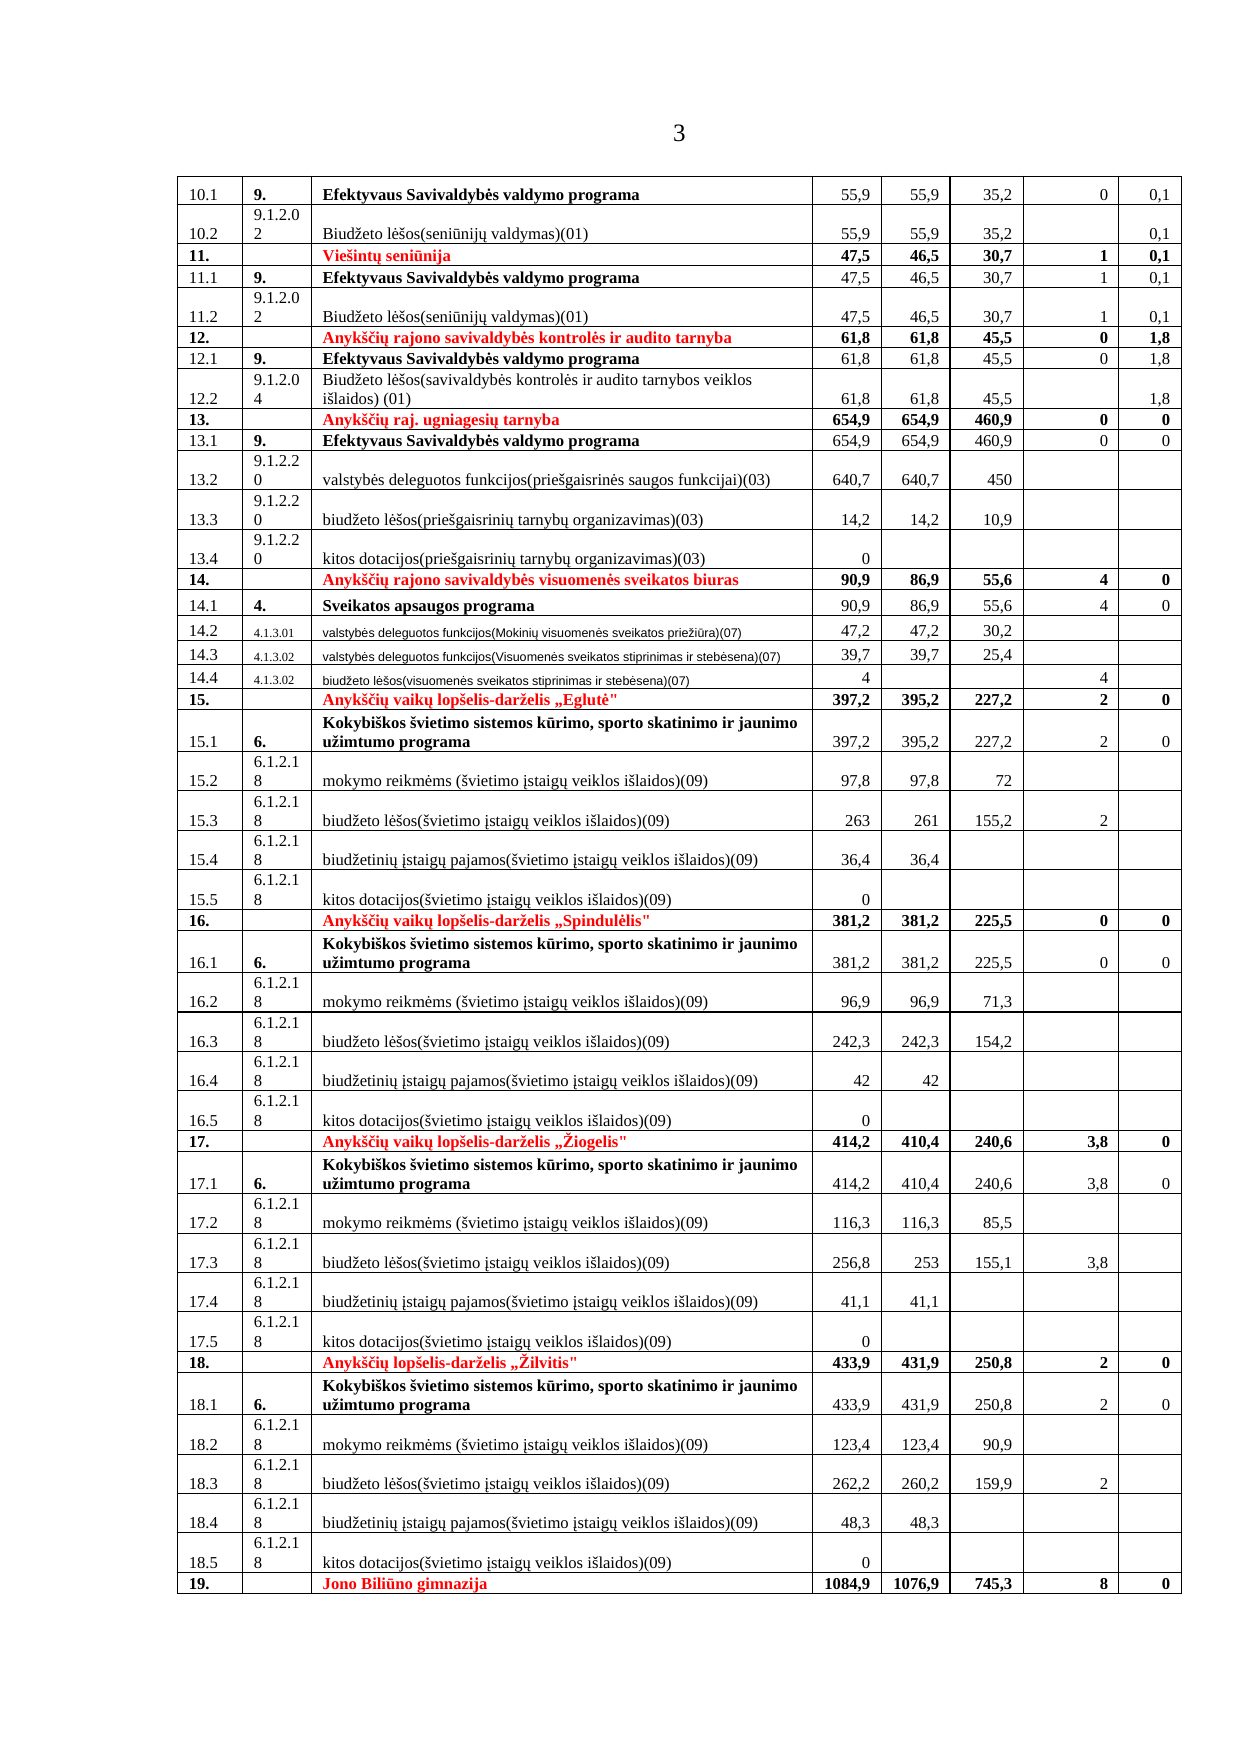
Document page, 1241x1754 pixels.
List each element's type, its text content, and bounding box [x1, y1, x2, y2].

table_cell 9. [243, 266, 311, 287]
table_cell 0 [1119, 931, 1181, 972]
table_cell 11. [178, 244, 242, 265]
table_cell 12.1 [178, 348, 242, 368]
table_cell 1 [1024, 288, 1118, 326]
table_cell 155,1 [951, 1234, 1023, 1272]
table_cell 6.1.2.18 [243, 1194, 311, 1232]
table_cell 86,9 [882, 590, 949, 615]
table_cell 116,3 [882, 1194, 949, 1232]
table_cell valstybės deleguotos funkcijos(priešgaisrinės saugos funkcijai)(03) [312, 451, 812, 489]
table_cell Anykščių vaikų lopšelis-darželis „Eglutė" [312, 689, 812, 709]
table_cell 6.1.2.18 [243, 791, 311, 830]
table_cell 30,7 [951, 266, 1023, 287]
table_cell [1119, 1091, 1181, 1129]
table_cell 17.4 [178, 1273, 242, 1311]
table_cell mokymo reikmėms (švietimo įstaigų veiklos išlaidos)(09) [312, 1415, 812, 1453]
table_cell 433,9 [813, 1352, 881, 1372]
table_cell 16.1 [178, 931, 242, 972]
table_cell 4. [243, 590, 311, 615]
table_cell 18.3 [178, 1455, 242, 1493]
table_cell 2 [1024, 710, 1118, 751]
table_cell 6.1.2.18 [243, 973, 311, 1011]
table_cell 262,2 [813, 1455, 881, 1493]
table_cell [1119, 791, 1181, 830]
table_cell 36,4 [882, 831, 949, 869]
table_cell 0 [1119, 1352, 1181, 1372]
table_cell 6.1.2.18 [243, 870, 311, 908]
table_cell 30,2 [951, 616, 1023, 640]
table_cell [243, 1131, 311, 1151]
table_cell 85,5 [951, 1194, 1023, 1232]
table_cell 10.2 [178, 205, 242, 243]
table_cell 45,5 [951, 348, 1023, 368]
table_cell 61,8 [882, 369, 949, 408]
table_cell 12.2 [178, 369, 242, 408]
table_cell 46,5 [882, 288, 949, 326]
table_cell 6. [243, 1152, 311, 1193]
table_cell 9.1.2.20 [243, 490, 311, 529]
table_cell [1024, 831, 1118, 869]
table_cell 1,8 [1119, 348, 1181, 368]
table_cell 1,8 [1119, 327, 1181, 347]
table_cell [1119, 870, 1181, 908]
table_cell 16. [178, 910, 242, 930]
table_cell 0 [1024, 910, 1118, 930]
table_cell 9.1.2.20 [243, 530, 311, 568]
table_cell [1119, 616, 1181, 640]
table_cell 2 [1024, 1455, 1118, 1493]
table_cell kitos dotacijos(priešgaisrinių tarnybų organizavimas)(03) [312, 530, 812, 568]
table_cell 0 [1119, 689, 1181, 709]
table_cell 0 [1119, 710, 1181, 751]
table_cell Viešintų seniūnija [312, 244, 812, 265]
table_cell 0 [1119, 910, 1181, 930]
table_cell 431,9 [882, 1352, 949, 1372]
table_cell 14.4 [178, 665, 242, 687]
table_cell kitos dotacijos(švietimo įstaigų veiklos išlaidos)(09) [312, 1312, 812, 1351]
table_cell [1024, 369, 1118, 408]
table_cell 745,3 [951, 1573, 1023, 1593]
table_cell 0 [1119, 1373, 1181, 1414]
table_cell 431,9 [882, 1373, 949, 1414]
table_cell 36,4 [813, 831, 881, 869]
table_cell 6.1.2.18 [243, 752, 311, 790]
table_cell 2 [1024, 791, 1118, 830]
table_cell 0,1 [1119, 244, 1181, 265]
table_cell 15.2 [178, 752, 242, 790]
table_cell [951, 1533, 1023, 1572]
table_cell 6.1.2.18 [243, 1013, 311, 1051]
table_cell 61,8 [882, 327, 949, 347]
table_cell [243, 689, 311, 709]
table_cell [243, 244, 311, 265]
table_cell [243, 327, 311, 347]
table_cell 6.1.2.18 [243, 1533, 311, 1572]
table_cell 6.1.2.18 [243, 1415, 311, 1453]
table_cell 18.1 [178, 1373, 242, 1414]
table_cell 61,8 [813, 327, 881, 347]
table_cell 261 [882, 791, 949, 830]
table_cell 47,5 [813, 288, 881, 326]
table_cell 47,5 [813, 266, 881, 287]
table_cell 46,5 [882, 266, 949, 287]
table_cell [243, 569, 311, 589]
table_cell 0,1 [1119, 177, 1181, 204]
table_cell 433,9 [813, 1373, 881, 1414]
table_cell 16.2 [178, 973, 242, 1011]
table_cell [1119, 1273, 1181, 1311]
table_cell 0 [1119, 1131, 1181, 1151]
table_cell 397,2 [813, 689, 881, 709]
table_cell 47,5 [813, 244, 881, 265]
table_cell biudžetinių įstaigų pajamos(švietimo įstaigų veiklos išlaidos)(09) [312, 1273, 812, 1311]
table_cell 250,8 [951, 1352, 1023, 1372]
table_cell 2 [1024, 1373, 1118, 1414]
table_cell 159,9 [951, 1455, 1023, 1493]
table_cell 13. [178, 409, 242, 429]
table_cell 6.1.2.18 [243, 1052, 311, 1090]
table_cell 16.5 [178, 1091, 242, 1129]
table_cell Efektyvaus Savivaldybės valdymo programa [312, 348, 812, 368]
table_cell [1024, 870, 1118, 908]
table_cell [882, 870, 949, 908]
table_cell 654,9 [813, 430, 881, 450]
table_cell [951, 1052, 1023, 1090]
table_cell Anykščių rajono savivaldybės visuomenės sveikatos biuras [312, 569, 812, 589]
table_cell 225,5 [951, 910, 1023, 930]
table_cell Efektyvaus Savivaldybės valdymo programa [312, 177, 812, 204]
table_cell 6.1.2.18 [243, 1091, 311, 1129]
table_cell 0 [813, 870, 881, 908]
table_cell Kokybiškos švietimo sistemos kūrimo, sporto skatinimo ir jaunimo užimtumo programa [312, 1373, 812, 1414]
table_cell [951, 1273, 1023, 1311]
table_cell 0 [1024, 327, 1118, 347]
table_cell 460,9 [951, 430, 1023, 450]
table_cell Kokybiškos švietimo sistemos kūrimo, sporto skatinimo ir jaunimo užimtumo programa [312, 1152, 812, 1193]
table_cell 0 [813, 1533, 881, 1572]
table_cell Biudžeto lėšos(seniūnijų valdymas)(01) [312, 288, 812, 326]
table_cell [1119, 451, 1181, 489]
table_cell 0 [1119, 1152, 1181, 1193]
table_cell [1119, 1415, 1181, 1453]
table_cell valstybės deleguotos funkcijos(Visuomenės sveikatos stiprinimas ir stebėsena)(07) [312, 641, 812, 664]
table_cell 42 [882, 1052, 949, 1090]
table_cell 0 [1024, 931, 1118, 972]
table_cell kitos dotacijos(švietimo įstaigų veiklos išlaidos)(09) [312, 1533, 812, 1572]
table_cell 0 [1024, 409, 1118, 429]
table_cell 6.1.2.18 [243, 1234, 311, 1272]
table_cell biudžeto lėšos(švietimo įstaigų veiklos išlaidos)(09) [312, 1013, 812, 1051]
table_cell 4 [1024, 590, 1118, 615]
table_cell [1024, 641, 1118, 664]
table_cell 6. [243, 931, 311, 972]
table_cell 8 [1024, 1573, 1118, 1593]
table_cell [1024, 1415, 1118, 1453]
table_cell [243, 1573, 311, 1593]
table_cell 90,9 [813, 569, 881, 589]
table_cell 17.3 [178, 1234, 242, 1272]
table_cell 242,3 [882, 1013, 949, 1051]
table_cell 35,2 [951, 177, 1023, 204]
table_cell [243, 1352, 311, 1372]
table_cell [951, 1312, 1023, 1351]
table_cell Efektyvaus Savivaldybės valdymo programa [312, 266, 812, 287]
table_cell [882, 530, 949, 568]
table_cell [1119, 1455, 1181, 1493]
table_cell 1 [1024, 244, 1118, 265]
table_cell 9.1.2.04 [243, 369, 311, 408]
table_cell Kokybiškos švietimo sistemos kūrimo, sporto skatinimo ir jaunimo užimtumo programa [312, 710, 812, 751]
table_cell 97,8 [813, 752, 881, 790]
table_cell mokymo reikmėms (švietimo įstaigų veiklos išlaidos)(09) [312, 973, 812, 1011]
table_cell [243, 910, 311, 930]
table_cell [243, 409, 311, 429]
table_cell 48,3 [813, 1494, 881, 1532]
table_cell [951, 1091, 1023, 1129]
table_cell 6. [243, 1373, 311, 1414]
table_cell [1024, 1312, 1118, 1351]
table_cell 4 [813, 665, 881, 687]
table_cell 0 [813, 530, 881, 568]
table_cell 0 [813, 1091, 881, 1129]
table_cell 6.1.2.18 [243, 1273, 311, 1311]
table_cell [1119, 1494, 1181, 1532]
table_cell 61,8 [813, 369, 881, 408]
table_cell 4 [1024, 665, 1118, 687]
table_cell [1119, 973, 1181, 1011]
table_cell 1,8 [1119, 369, 1181, 408]
table_cell [1119, 1013, 1181, 1051]
table_cell 18.4 [178, 1494, 242, 1532]
table_cell 55,6 [951, 569, 1023, 589]
table_cell 97,8 [882, 752, 949, 790]
table_cell Anykščių vaikų lopšelis-darželis „Spindulėlis" [312, 910, 812, 930]
table_cell [1024, 490, 1118, 529]
table_cell 450 [951, 451, 1023, 489]
table_cell [951, 831, 1023, 869]
table_cell 4 [1024, 569, 1118, 589]
table_cell 2 [1024, 689, 1118, 709]
table_cell Biudžeto lėšos(savivaldybės kontrolės ir audito tarnybos veiklos išlaidos) (01) [312, 369, 812, 408]
table_cell 6. [243, 710, 311, 751]
table_cell 9.1.2.20 [243, 451, 311, 489]
table_cell 2 [1024, 1352, 1118, 1372]
table_cell 61,8 [882, 348, 949, 368]
table_cell 123,4 [882, 1415, 949, 1453]
table_cell 13.1 [178, 430, 242, 450]
table_cell 90,9 [951, 1415, 1023, 1453]
table_cell kitos dotacijos(švietimo įstaigų veiklos išlaidos)(09) [312, 870, 812, 908]
table_cell 17.1 [178, 1152, 242, 1193]
table_cell 10,9 [951, 490, 1023, 529]
table_cell 256,8 [813, 1234, 881, 1272]
table_cell 13.2 [178, 451, 242, 489]
table_cell 55,6 [951, 590, 1023, 615]
table_cell biudžeto lėšos(švietimo įstaigų veiklos išlaidos)(09) [312, 791, 812, 830]
table_cell 86,9 [882, 569, 949, 589]
table_cell 9. [243, 177, 311, 204]
table_cell 14.1 [178, 590, 242, 615]
table_cell 6.1.2.18 [243, 831, 311, 869]
table_cell [1024, 1091, 1118, 1129]
table_cell 242,3 [813, 1013, 881, 1051]
table_cell 13.4 [178, 530, 242, 568]
table_cell 42 [813, 1052, 881, 1090]
table_cell 15.5 [178, 870, 242, 908]
table_cell 45,5 [951, 327, 1023, 347]
table_cell biudžetinių įstaigų pajamos(švietimo įstaigų veiklos išlaidos)(09) [312, 831, 812, 869]
table_cell [1119, 1194, 1181, 1232]
table_cell [951, 1494, 1023, 1532]
table_cell 4.1.3.01 [243, 616, 311, 640]
table_cell 3,8 [1024, 1234, 1118, 1272]
table_cell [951, 665, 1023, 687]
table_cell 0,1 [1119, 205, 1181, 243]
table_cell biudžetinių įstaigų pajamos(švietimo įstaigų veiklos išlaidos)(09) [312, 1052, 812, 1090]
table_cell 4.1.3.02 [243, 641, 311, 664]
table_cell 90,9 [813, 590, 881, 615]
table_cell 71,3 [951, 973, 1023, 1011]
table_cell 1084,9 [813, 1573, 881, 1593]
table_cell [882, 1091, 949, 1129]
table_cell 227,2 [951, 689, 1023, 709]
table_cell 0 [1024, 177, 1118, 204]
table_cell 47,2 [813, 616, 881, 640]
table_cell 15.3 [178, 791, 242, 830]
table_cell [1119, 1234, 1181, 1272]
table_cell 14.3 [178, 641, 242, 664]
table_cell 12. [178, 327, 242, 347]
table_cell 16.4 [178, 1052, 242, 1090]
table_cell [1024, 616, 1118, 640]
table_cell 414,2 [813, 1152, 881, 1193]
table_cell 30,7 [951, 244, 1023, 265]
table_cell 154,2 [951, 1013, 1023, 1051]
table_cell 410,4 [882, 1152, 949, 1193]
table_cell 72 [951, 752, 1023, 790]
table_cell [882, 1312, 949, 1351]
table_cell 41,1 [813, 1273, 881, 1311]
table_cell 0,1 [1119, 288, 1181, 326]
table_cell 55,9 [813, 205, 881, 243]
table_cell 460,9 [951, 409, 1023, 429]
table_cell 14,2 [813, 490, 881, 529]
table_cell [1024, 1273, 1118, 1311]
table_cell 1076,9 [882, 1573, 949, 1593]
table_cell 9. [243, 348, 311, 368]
table_cell biudžeto lėšos(švietimo įstaigų veiklos išlaidos)(09) [312, 1455, 812, 1493]
table_cell 39,7 [882, 641, 949, 664]
table_cell 0 [1119, 1573, 1181, 1593]
table_cell 19. [178, 1573, 242, 1593]
table_cell 414,2 [813, 1131, 881, 1151]
table_cell 0 [1119, 590, 1181, 615]
table_cell 155,2 [951, 791, 1023, 830]
table_cell 18. [178, 1352, 242, 1372]
table_cell 18.5 [178, 1533, 242, 1572]
table_cell 25,4 [951, 641, 1023, 664]
table_cell 395,2 [882, 710, 949, 751]
table_cell Kokybiškos švietimo sistemos kūrimo, sporto skatinimo ir jaunimo užimtumo programa [312, 931, 812, 972]
table_cell 96,9 [813, 973, 881, 1011]
table_cell [1024, 752, 1118, 790]
table_cell Anykščių vaikų lopšelis-darželis „Žiogelis" [312, 1131, 812, 1151]
table_cell 410,4 [882, 1131, 949, 1151]
table_cell [1024, 530, 1118, 568]
table_cell [1119, 752, 1181, 790]
table_cell 11.1 [178, 266, 242, 287]
table_cell biudžetinių įstaigų pajamos(švietimo įstaigų veiklos išlaidos)(09) [312, 1494, 812, 1532]
table_cell 0 [1119, 409, 1181, 429]
table_cell 4.1.3.02 [243, 665, 311, 687]
table_cell 6.1.2.18 [243, 1312, 311, 1351]
table_cell 6.1.2.18 [243, 1494, 311, 1532]
table_cell 225,5 [951, 931, 1023, 972]
table_cell 14. [178, 569, 242, 589]
table_cell 3,8 [1024, 1152, 1118, 1193]
table_cell 9.1.2.02 [243, 205, 311, 243]
table_cell 55,9 [882, 177, 949, 204]
table_cell [1119, 1052, 1181, 1090]
table_cell Sveikatos apsaugos programa [312, 590, 812, 615]
table_cell mokymo reikmėms (švietimo įstaigų veiklos išlaidos)(09) [312, 752, 812, 790]
table_cell 14,2 [882, 490, 949, 529]
table_cell 0 [1024, 430, 1118, 450]
table_cell [1119, 665, 1181, 687]
table_cell 47,2 [882, 616, 949, 640]
table_cell 381,2 [882, 931, 949, 972]
table_cell [1024, 973, 1118, 1011]
table_cell Efektyvaus Savivaldybės valdymo programa [312, 430, 812, 450]
table_cell biudžeto lėšos(švietimo įstaigų veiklos išlaidos)(09) [312, 1234, 812, 1272]
table_cell biudžeto lėšos(priešgaisrinių tarnybų organizavimas)(03) [312, 490, 812, 529]
table_cell 260,2 [882, 1455, 949, 1493]
table_cell 41,1 [882, 1273, 949, 1311]
table_cell [882, 665, 949, 687]
table_cell [1024, 1494, 1118, 1532]
table_cell 48,3 [882, 1494, 949, 1532]
table_cell 10.1 [178, 177, 242, 204]
table_cell 35,2 [951, 205, 1023, 243]
table_cell 240,6 [951, 1152, 1023, 1193]
table_cell 45,5 [951, 369, 1023, 408]
table_cell [882, 1533, 949, 1572]
table_cell 17. [178, 1131, 242, 1151]
table_cell 0 [1119, 569, 1181, 589]
table_cell 0 [1119, 430, 1181, 450]
table_cell [1024, 1533, 1118, 1572]
table_cell [1024, 451, 1118, 489]
table_cell 3,8 [1024, 1131, 1118, 1151]
table_cell 397,2 [813, 710, 881, 751]
table_cell 0 [1024, 348, 1118, 368]
table_cell 61,8 [813, 348, 881, 368]
table_cell [1119, 1533, 1181, 1572]
table_cell 654,9 [813, 409, 881, 429]
table_cell valstybės deleguotos funkcijos(Mokinių visuomenės sveikatos priežiūra)(07) [312, 616, 812, 640]
table_cell 15.4 [178, 831, 242, 869]
table_cell [1024, 1052, 1118, 1090]
table_cell 15.1 [178, 710, 242, 751]
table_cell 9.1.2.02 [243, 288, 311, 326]
table_cell [951, 870, 1023, 908]
table_cell 96,9 [882, 973, 949, 1011]
table_cell 14.2 [178, 616, 242, 640]
table_cell [1119, 1312, 1181, 1351]
table_cell 13.3 [178, 490, 242, 529]
table_cell 250,8 [951, 1373, 1023, 1414]
table_cell 123,4 [813, 1415, 881, 1453]
table_cell 654,9 [882, 430, 949, 450]
table_cell Biudžeto lėšos(seniūnijų valdymas)(01) [312, 205, 812, 243]
table_cell 381,2 [813, 910, 881, 930]
table_cell Jono Biliūno gimnazija [312, 1573, 812, 1593]
table_cell 30,7 [951, 288, 1023, 326]
table_cell 0,1 [1119, 266, 1181, 287]
table_cell [1024, 205, 1118, 243]
table_cell [1119, 831, 1181, 869]
table_cell 39,7 [813, 641, 881, 664]
table_cell [1119, 641, 1181, 664]
table_cell 0 [813, 1312, 881, 1351]
table_cell 55,9 [882, 205, 949, 243]
table_cell 6.1.2.18 [243, 1455, 311, 1493]
table_cell 17.2 [178, 1194, 242, 1232]
table_cell 55,9 [813, 177, 881, 204]
table_cell 263 [813, 791, 881, 830]
table_cell 240,6 [951, 1131, 1023, 1151]
table_cell 9. [243, 430, 311, 450]
table_cell biudžeto lėšos(visuomenės sveikatos stiprinimas ir stebėsena)(07) [312, 665, 812, 687]
table_cell 116,3 [813, 1194, 881, 1232]
table_cell [1119, 490, 1181, 529]
table_cell 11.2 [178, 288, 242, 326]
table_cell 227,2 [951, 710, 1023, 751]
table_cell 654,9 [882, 409, 949, 429]
table_cell 16.3 [178, 1013, 242, 1051]
table_cell Anykščių lopšelis-darželis „Žilvitis" [312, 1352, 812, 1372]
table_cell [1024, 1194, 1118, 1232]
table_cell Anykščių raj. ugniagesių tarnyba [312, 409, 812, 429]
table_cell 46,5 [882, 244, 949, 265]
table_cell 395,2 [882, 689, 949, 709]
table_cell 15. [178, 689, 242, 709]
table_cell mokymo reikmėms (švietimo įstaigų veiklos išlaidos)(09) [312, 1194, 812, 1232]
table_cell 381,2 [813, 931, 881, 972]
table_cell 640,7 [882, 451, 949, 489]
table_cell [1119, 530, 1181, 568]
table_cell kitos dotacijos(švietimo įstaigų veiklos išlaidos)(09) [312, 1091, 812, 1129]
table_cell 18.2 [178, 1415, 242, 1453]
table_cell Anykščių rajono savivaldybės kontrolės ir audito tarnyba [312, 327, 812, 347]
table_cell [951, 530, 1023, 568]
table_cell 640,7 [813, 451, 881, 489]
table_cell [1024, 1013, 1118, 1051]
table_cell 1 [1024, 266, 1118, 287]
table_cell 381,2 [882, 910, 949, 930]
table_cell 17.5 [178, 1312, 242, 1351]
table_cell 253 [882, 1234, 949, 1272]
